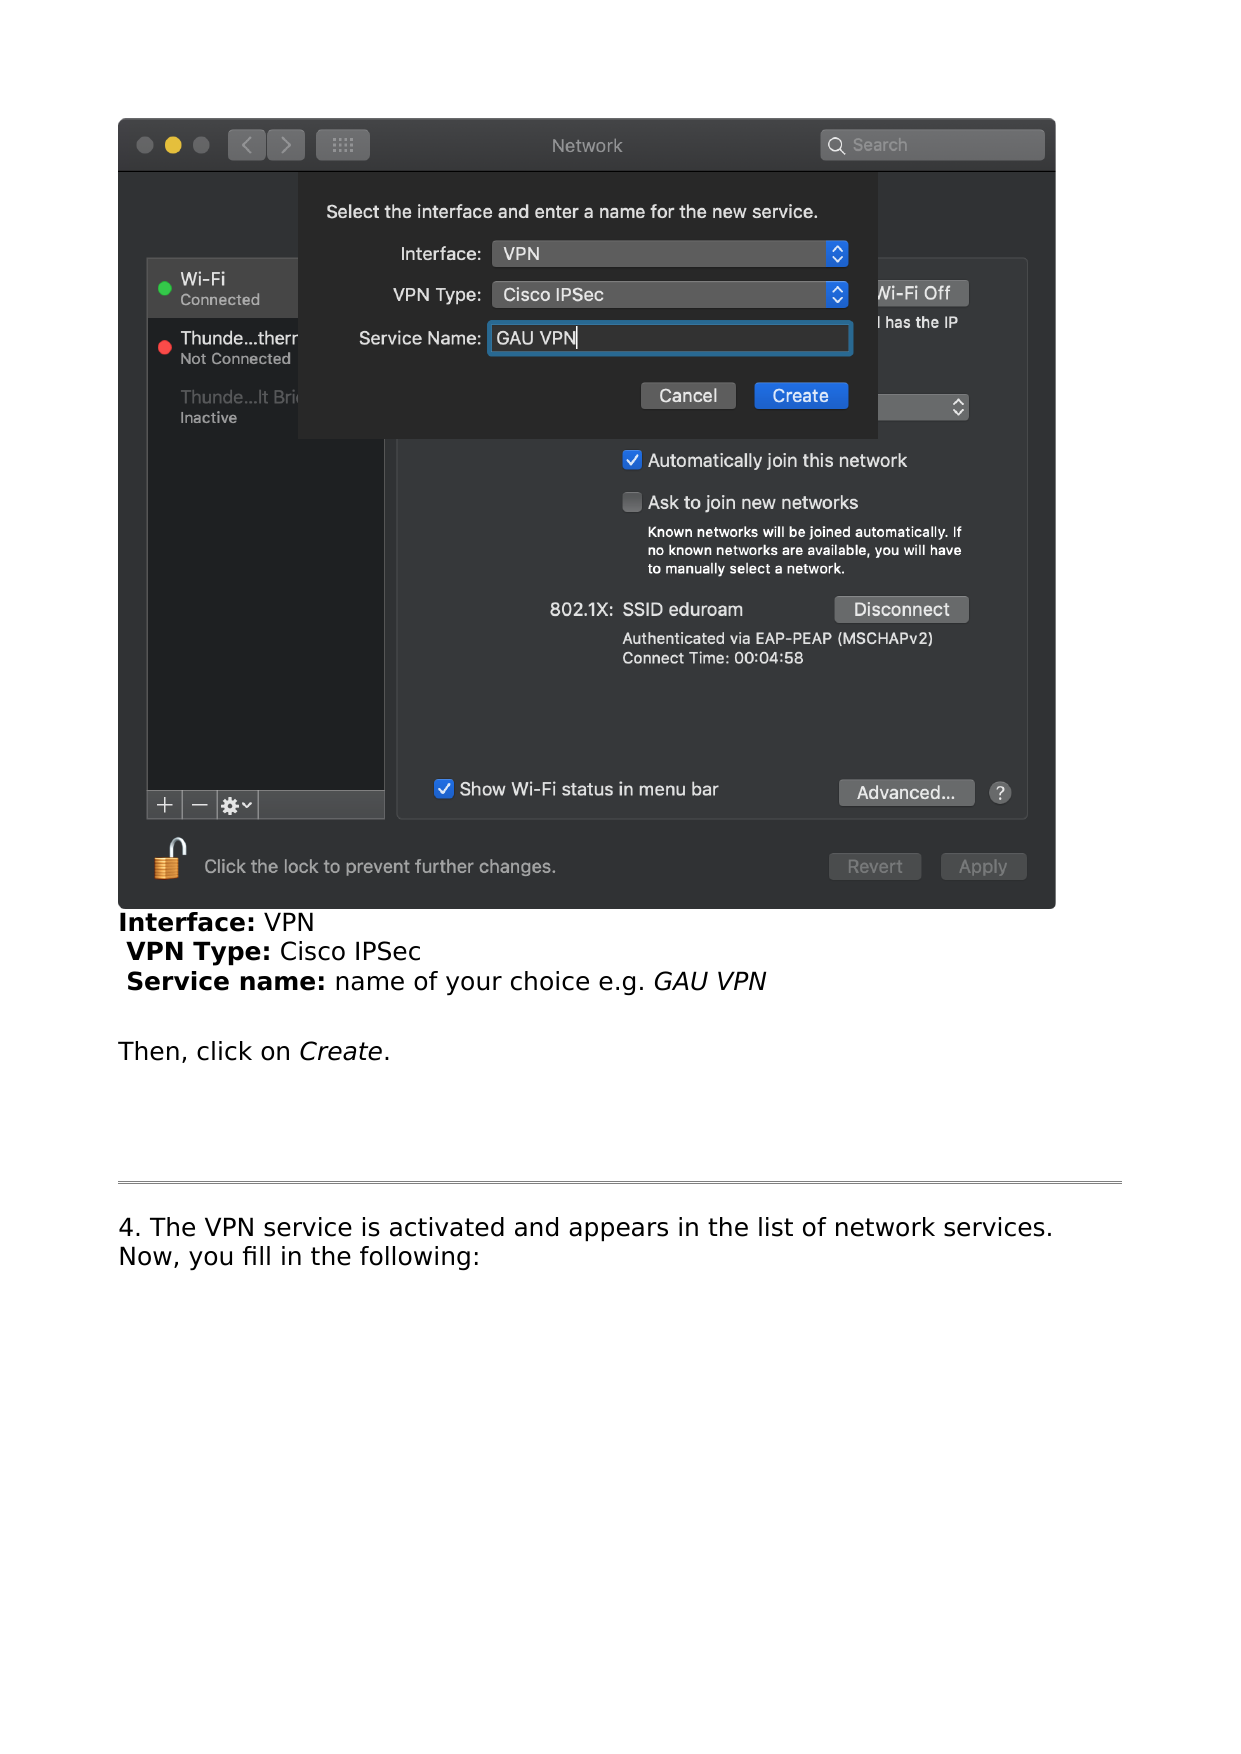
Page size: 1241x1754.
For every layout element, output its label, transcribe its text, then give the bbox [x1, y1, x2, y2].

text Then, click on Create. [118, 1037, 1122, 1154]
text 4. The VPN service is activated and appears in the list of network services. Now, you fill in the following: [118, 1213, 1122, 1271]
picture [118, 118, 1056, 909]
text Interface: VPN VPN Type: Cisco IPSec Service name: name of your choice e.g. GAU VPN [118, 118, 1122, 1025]
